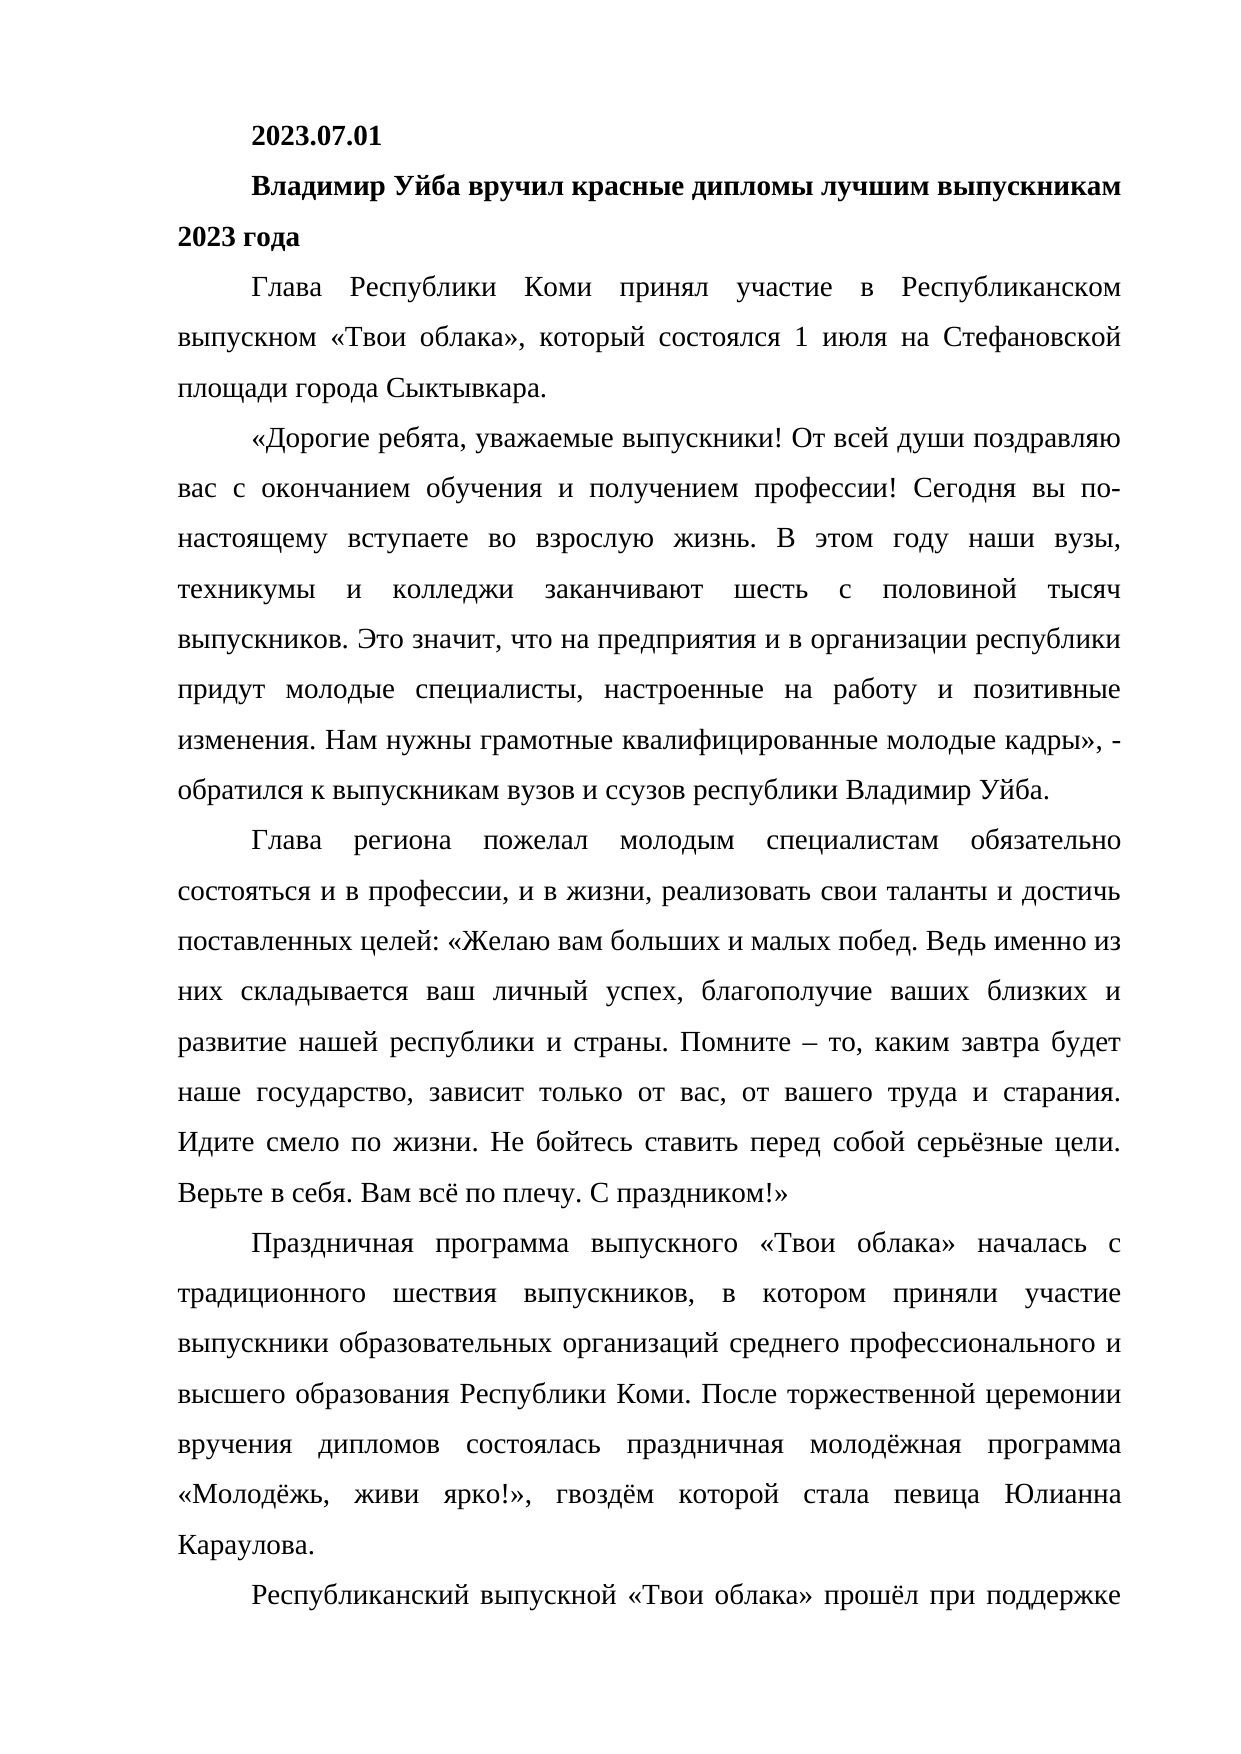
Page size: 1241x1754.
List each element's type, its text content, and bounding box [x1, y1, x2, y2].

text 2023.07.01 [177, 118, 1122, 152]
text Глава региона пожелал молодым специалистам обязательно состояться и в профессии, и в жизни, реализовать свои таланты и достичь поставленных целей: «Желаю вам больших и малых побед. Ведь именно из них складывается ваш личный успех, благополучие ваших близких и развитие нашей республики и страны. Помните – то, каким завтра будет наше государство, зависит только от вас, от вашего труда и старания. Идите смело по жизни. Не бойтесь ставить перед собой серьёзные цели. Верьте в себя. Вам всё по плечу. С праздником!» [177, 822, 1122, 1208]
text Республиканский выпускной «Твои облака» прошёл при поддержке [177, 1577, 1122, 1611]
subtitle Владимир Уйба вручил красные дипломы лучшим выпускникам 2023 года [177, 168, 1122, 252]
text Праздничная программа выпускного «Твои облака» началась с традиционного шествия выпускников, в котором приняли участие выпускники образовательных организаций среднего профессионального и высшего образования Республики Коми. После торжественной церемонии вручения дипломов состоялась праздничная молодёжная программа «Молодёжь, живи ярко!», гвоздём которой стала певица Юлианна Караулова. [177, 1225, 1122, 1560]
text Глава Республики Коми принял участие в Республиканском выпускном «Твои облака», который состоялся 1 июля на Стефановской площади города Сыктывкара. [177, 269, 1122, 403]
text «Дорогие ребята, уважаемые выпускники! От всей души поздравляю вас с окончанием обучения и получением профессии! Сегодня вы по-настоящему вступаете во взрослую жизнь. В этом году наши вузы, техникумы и колледжи заканчивают шесть с половиной тысяч выпускников. Это значит, что на предприятия и в организации республики придут молодые специалисты, настроенные на работу и позитивные изменения. Нам нужны грамотные квалифицированные молодые кадры», - обратился к выпускникам вузов и ссузов республики Владимир Уйба. [177, 420, 1122, 806]
